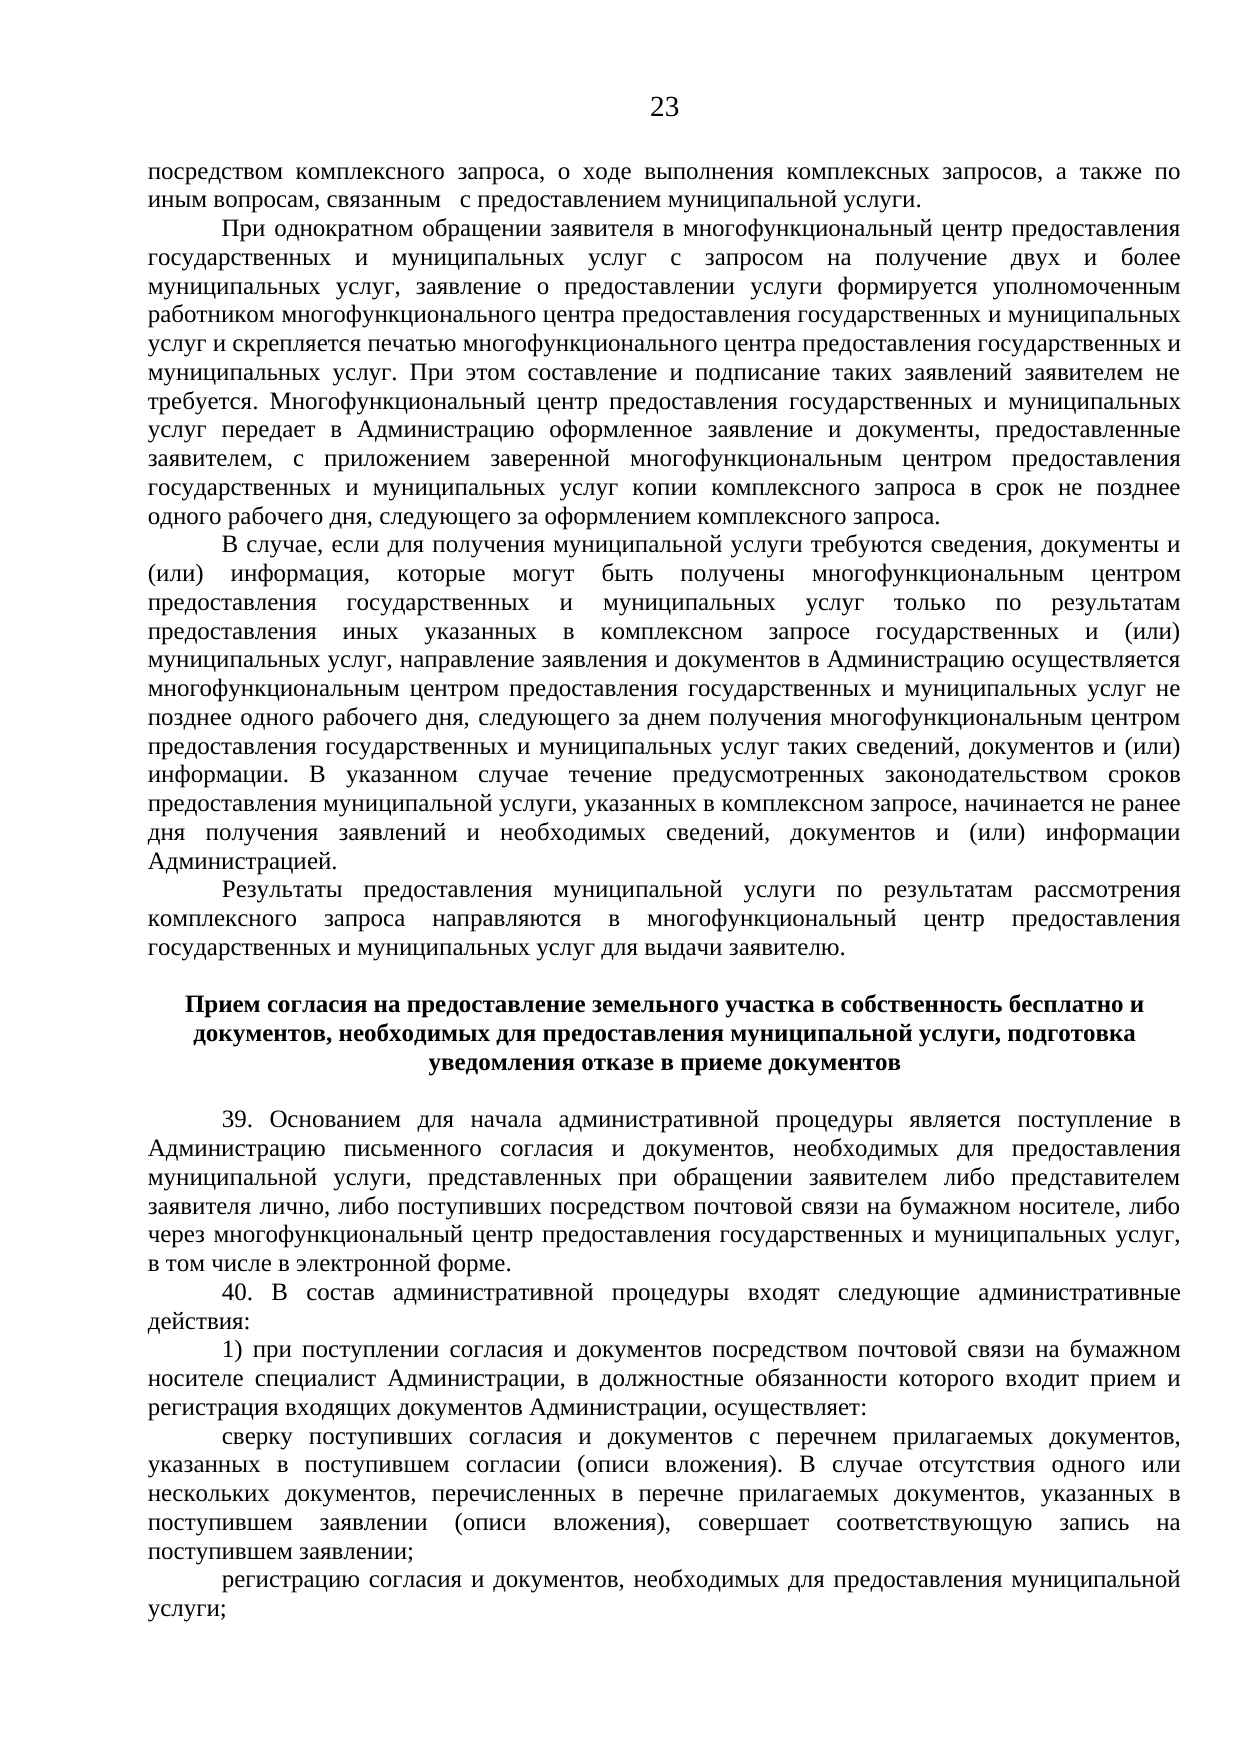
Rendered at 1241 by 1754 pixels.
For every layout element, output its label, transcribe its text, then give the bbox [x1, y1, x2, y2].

text При однократном обращении заявителя в многофункциональный центр предоставления государственных и муниципальных услуг с запросом на получение двух и более муниципальных услуг, заявление о предоставлении услуги формируется уполномоченным работником многофункционального центра предоставления государственных и муниципальных услуг и скрепляется печатью многофункционального центра предоставления государственных и муниципальных услуг. При этом составление и подписание таких заявлений заявителем не требуется. Многофункциональный центр предоставления государственных и муниципальных услуг передает в Администрацию оформленное заявление и документы, предоставленные заявителем, с приложением заверенной многофункциональным центром предоставления государственных и муниципальных услуг копии комплексного запроса в срок не позднее одного рабочего дня, следующего за оформлением комплексного запроса. [148, 213, 1182, 529]
text 40. В состав административной процедуры входят следующие административные действия: [148, 1277, 1182, 1334]
text В случае, если для получения муниципальной услуги требуются сведения, документы и (или) информация, которые могут быть получены многофункциональным центром предоставления государственных и муниципальных услуг только по результатам предоставления иных указанных в комплексном запросе государственных и (или) муниципальных услуг, направление заявления и документов в Администрацию осуществляется многофункциональным центром предоставления государственных и муниципальных услуг не позднее одного рабочего дня, следующего за днем получения многофункциональным центром предоставления государственных и муниципальных услуг таких сведений, документов и (или) информации. В указанном случае течение предусмотренных законодательством сроков предоставления муниципальной услуги, указанных в комплексном запросе, начинается не ранее дня получения заявлений и необходимых сведений, документов и (или) информации Администрацией. [148, 529, 1182, 874]
text 1) при поступлении согласия и документов посредством почтовой связи на бумажном носителе специалист Администрации, в должностные обязанности которого входит прием и регистрация входящих документов Администрации, осуществляет: [148, 1334, 1182, 1421]
text Результаты предоставления муниципальной услуги по результатам рассмотрения комплексного запроса направляются в многофункциональный центр предоставления государственных и муниципальных услуг для выдачи заявителю. [148, 874, 1182, 961]
text сверку поступивших согласия и документов с перечнем прилагаемых документов, указанных в поступившем согласии (описи вложения). В случае отсутствия одного или нескольких документов, перечисленных в перечне прилагаемых документов, указанных в поступившем заявлении (описи вложения), совершает соответствующую запись на поступившем заявлении; [148, 1421, 1182, 1564]
text 39. Основанием для начала административной процедуры является поступление в Администрацию письменного согласия и документов, необходимых для предоставления муниципальной услуги, представленных при обращении заявителем либо представителем заявителя лично, либо поступивших посредством почтовой связи на бумажном носителе, либо через многофункциональный центр предоставления государственных и муниципальных услуг, в том числе в электронной форме. [148, 1104, 1182, 1277]
text регистрацию согласия и документов, необходимых для предоставления муниципальной услуги; [148, 1564, 1182, 1622]
text Прием согласия на предоставление земельного участка в собственность бесплатно и документов, необходимых для предоставления муниципальной услуги, подготовка уведомления отказе в приеме документов [148, 989, 1182, 1076]
text посредством комплексного запроса, о ходе выполнения комплексных запросов, а также по иным вопросам, связанным с предоставлением муниципальной услуги. [148, 156, 1182, 213]
